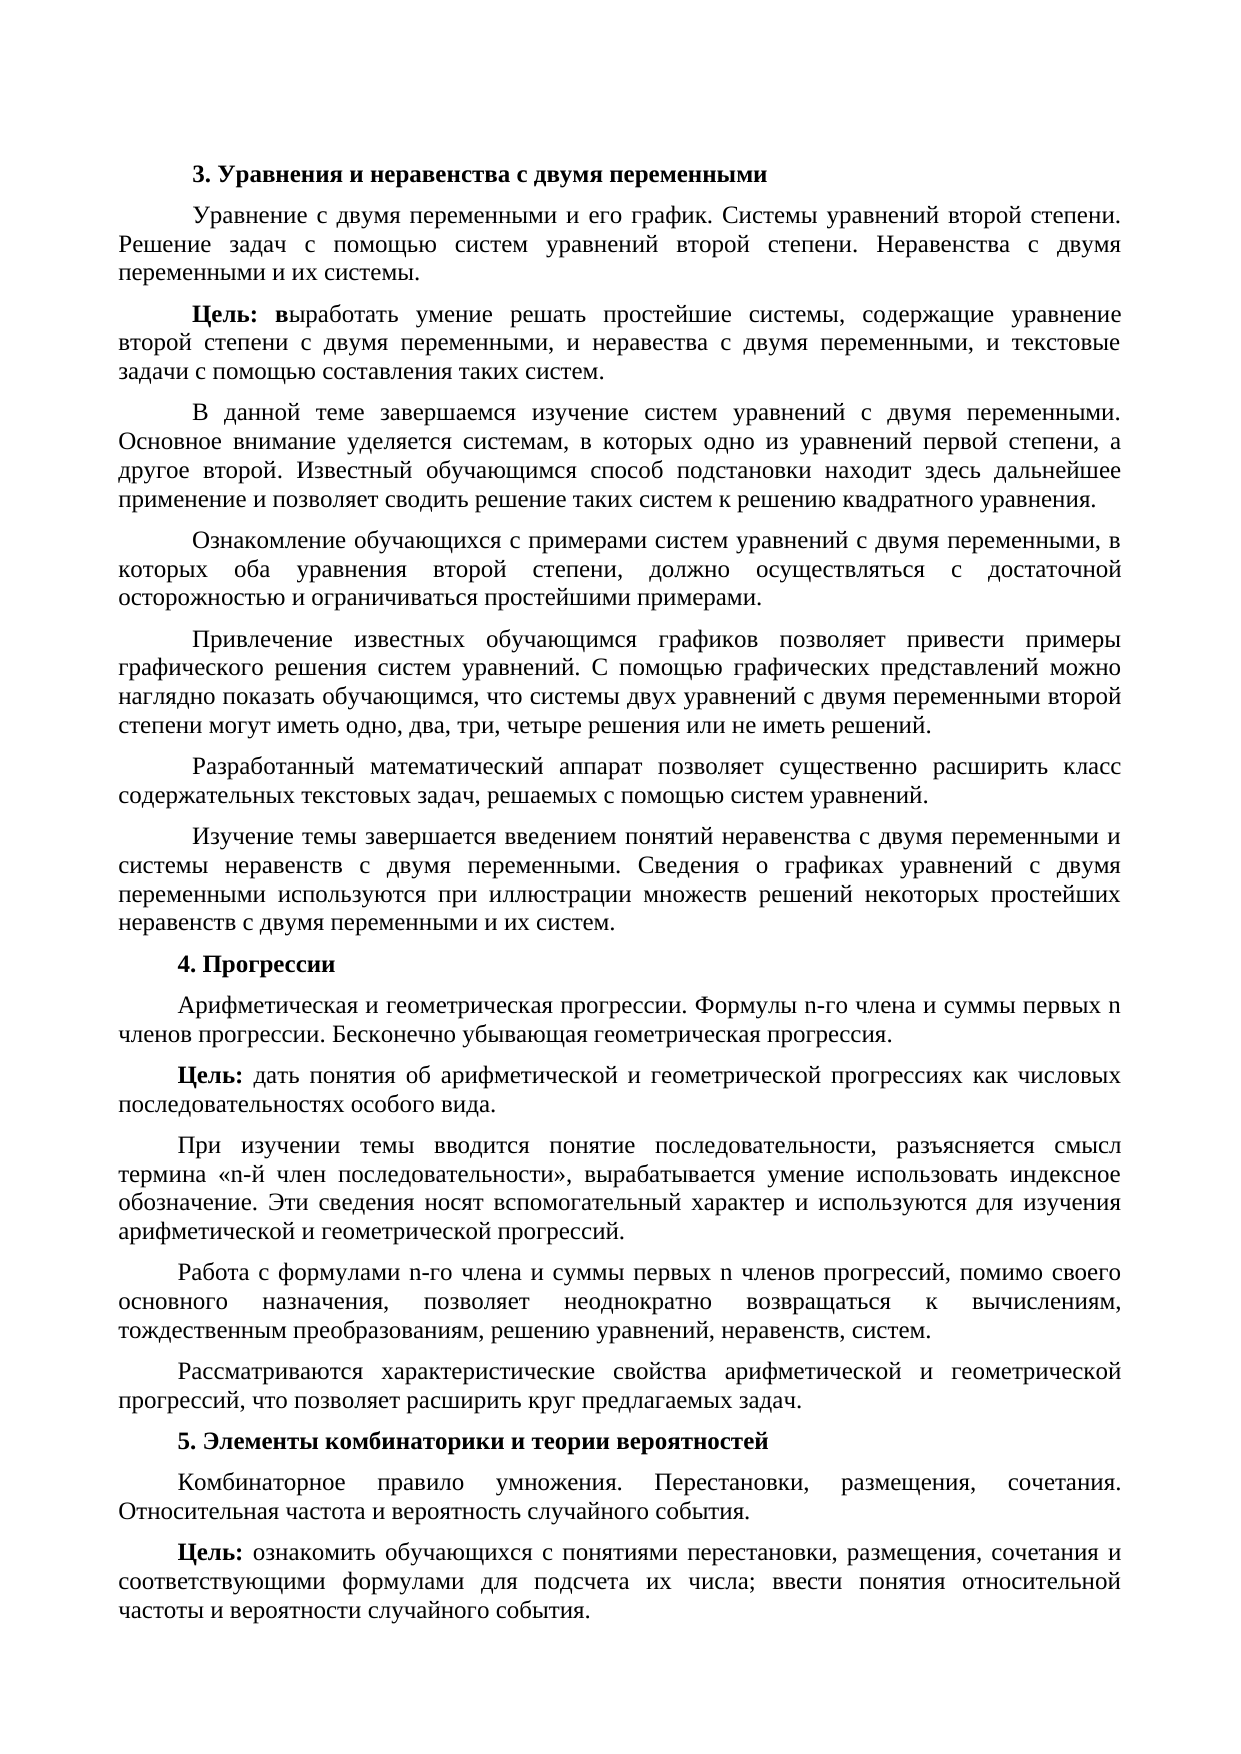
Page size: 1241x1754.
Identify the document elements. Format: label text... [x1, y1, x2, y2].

text Рассматриваются характеристические свойства арифметической и геометрической прогрессий, что позволяет расширить круг предлагаемых задач. [118, 1356, 1122, 1414]
text Цель: дать понятия об арифметической и геометрической прогрессиях как числовых последовательностях особого вида. [118, 1060, 1122, 1117]
text При изучении темы вводится понятие последовательности, разъясняется смысл термина «n-й член последовательности», вырабатывается умение использовать индексное обозначение. Эти сведения носят вспомогательный характер и используются для изучения арифметической и геометрической прогрессий. [118, 1130, 1122, 1245]
text 4. Прогрессии [118, 949, 1122, 977]
text Комбинаторное правило умножения. Перестановки, размещения, сочетания. Относительная частота и вероятность случайного события. [118, 1467, 1122, 1525]
text Цель: ознакомить обучающихся с понятиями перестановки, размещения, сочетания и соответствующими формулами для подсчета их числа; ввести понятия относительной частоты и вероятности случайного события. [118, 1537, 1122, 1624]
text Цель: выработать умение решать простейшие системы, содержащие уравнение второй степени с двумя переменными, и неравества с двумя переменными, и текстовые задачи с помощью составления таких систем. [118, 299, 1122, 385]
text В данной теме завершаемся изучение систем уравнений с двумя переменными. Основное внимание уделяется системам, в которых одно из уравнений первой степени, а другое второй. Известный обучающимся способ подстановки находит здесь дальнейшее применение и позволяет сводить решение таких систем к решению квадратного уравнения. [118, 397, 1122, 512]
text Изучение темы завершается введением понятий неравенства с двумя переменными и системы неравенств с двумя переменными. Сведения о графиках уравнений с двумя переменными используются при иллюстрации множеств решений некоторых простейших неравенств с двумя переменными и их систем. [118, 821, 1122, 936]
text Арифметическая и геометрическая прогрессии. Формулы n-го члена и суммы первых n членов прогрессии. Бесконечно убывающая геометрическая прогрессия. [118, 990, 1122, 1047]
text Уравнение с двумя переменными и его график. Системы уравнений второй степени. Решение задач с помощью систем уравнений второй степени. Неравенства с двумя переменными и их системы. [118, 200, 1122, 286]
text Работа с формулами n-го члена и суммы первых n членов прогрессий, помимо своего основного назначения, позволяет неоднократно возвращаться к вычислениям, тождественным преобразованиям, решению уравнений, неравенств, систем. [118, 1257, 1122, 1344]
text Разработанный математический аппарат позволяет существенно расширить класс содержательных текстовых задач, решаемых с помощью систем уравнений. [118, 751, 1122, 809]
text Ознакомление обучающихся с примерами систем уравнений с двумя переменными, в которых оба уравнения второй степени, должно осуществляться с достаточной осторожностью и ограничиваться простейшими примерами. [118, 525, 1122, 611]
text Привлечение известных обучающимся графиков позволяет привести примеры графического решения систем уравнений. С помощью графических представлений можно наглядно показать обучающимся, что системы двух уравнений с двумя переменными второй степени могут иметь одно, два, три, четыре решения или не иметь решений. [118, 624, 1122, 739]
text 3. Уравнения и неравенства с двумя переменными [118, 159, 1122, 187]
text 5. Элементы комбинаторики и теории вероятностей [118, 1426, 1122, 1455]
